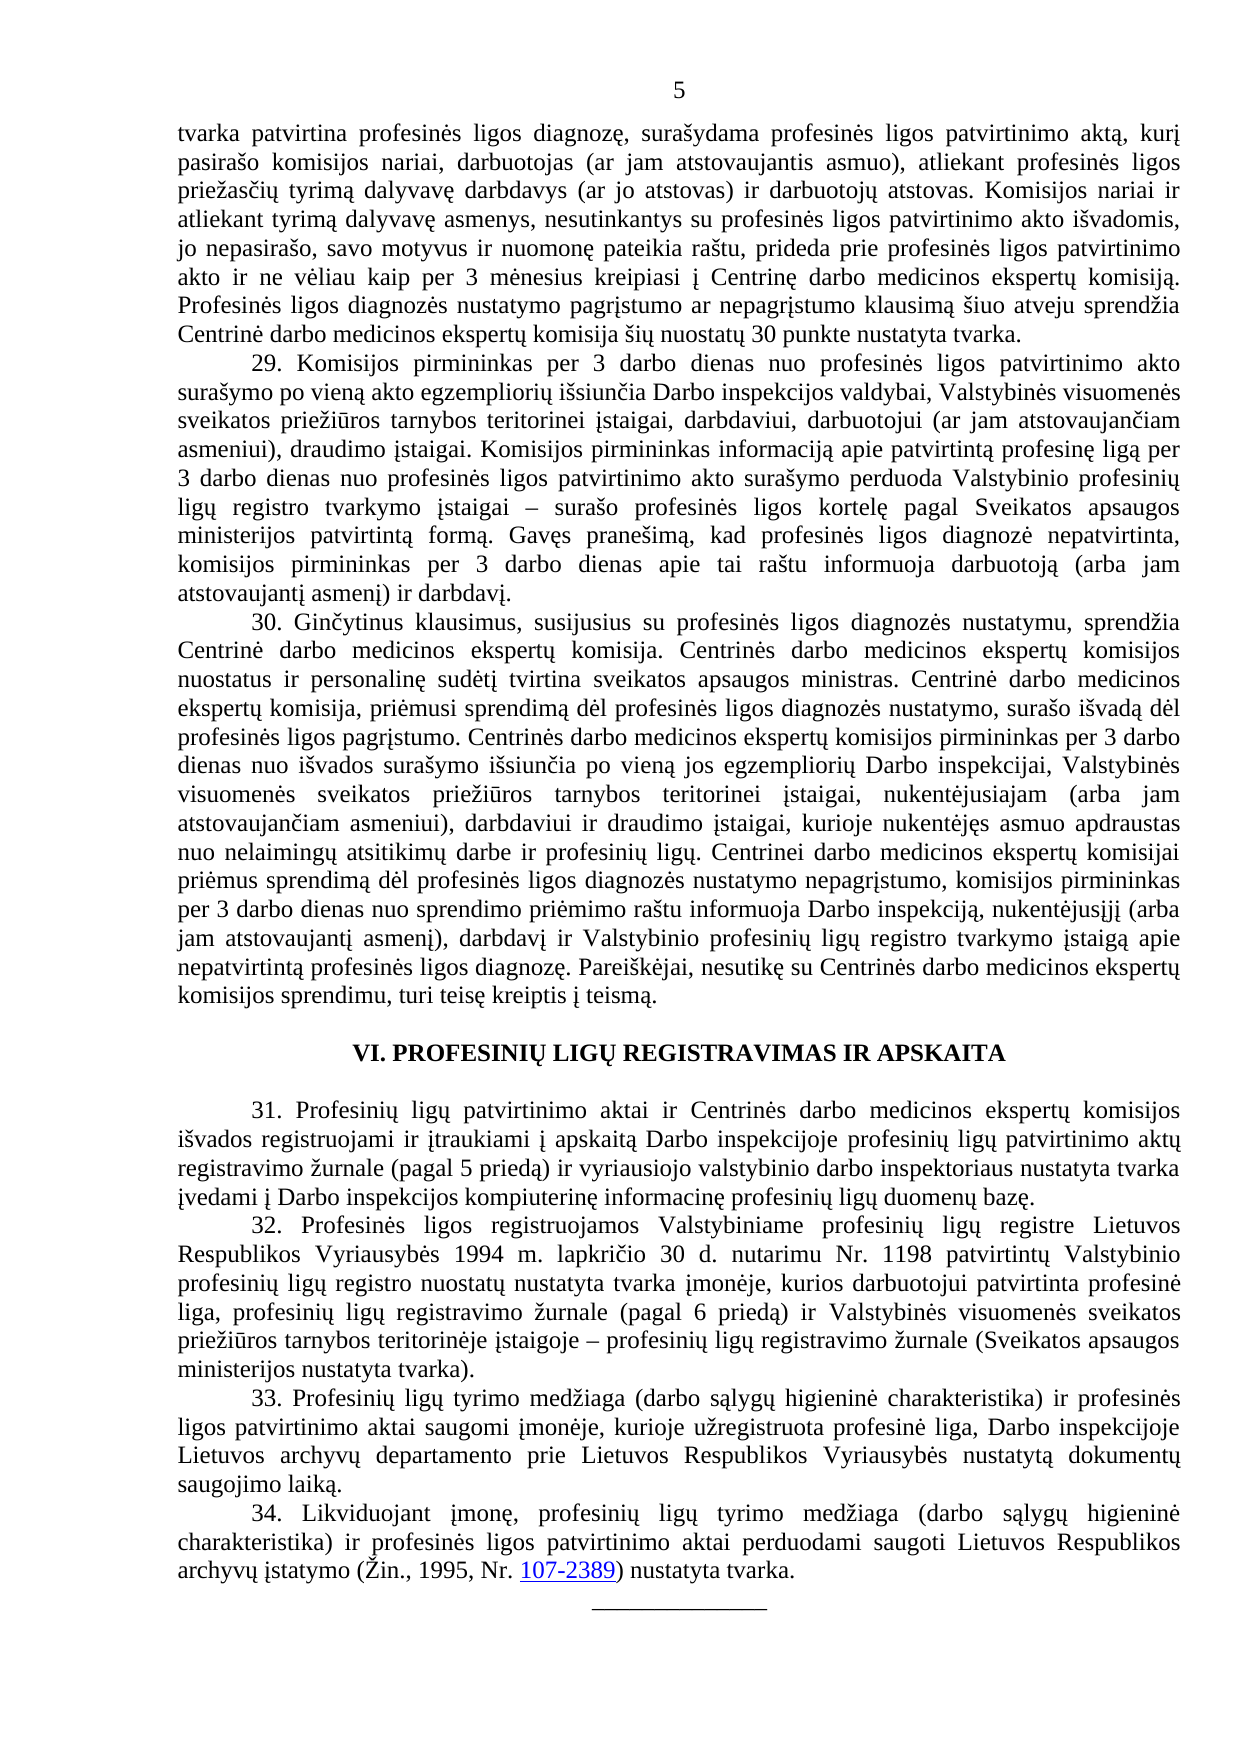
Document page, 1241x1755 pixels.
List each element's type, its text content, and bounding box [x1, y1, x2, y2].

text VI. PROFESINIŲ LIGŲ REGISTRAVIMAS IR APSKAITA [177, 1038, 1181, 1067]
text 29. Komisijos pirmininkas per 3 darbo dienas nuo profesinės ligos patvirtinimo akto surašymo po vieną akto egzempliorių išsiunčia Darbo inspekcijos valdybai, Valstybinės visuomenės sveikatos priežiūros tarnybos teritorinei įstaigai, darbdaviui, darbuotojui (ar jam atstovaujančiam asmeniui), draudimo įstaigai. Komisijos pirmininkas informaciją apie patvirtintą profesinę ligą per 3 darbo dienas nuo profesinės ligos patvirtinimo akto surašymo perduoda Valstybinio profesinių ligų registro tvarkymo įstaigai – surašo profesinės ligos kortelę pagal Sveikatos apsaugos ministerijos patvirtintą formą. Gavęs pranešimą, kad profesinės ligos diagnozė nepatvirtinta, komisijos pirmininkas per 3 darbo dienas apie tai raštu informuoja darbuotoją (arba jam atstovaujantį asmenį) ir darbdavį. [177, 348, 1181, 607]
text 33. Profesinių ligų tyrimo medžiaga (darbo sąlygų higieninė charakteristika) ir profesinės ligos patvirtinimo aktai saugomi įmonėje, kurioje užregistruota profesinė liga, Darbo inspekcijoje Lietuvos archyvų departamento prie Lietuvos Respublikos Vyriausybės nustatytą dokumentų saugojimo laiką. [177, 1383, 1181, 1498]
text 30. Ginčytinus klausimus, susijusius su profesinės ligos diagnozės nustatymu, sprendžia Centrinė darbo medicinos ekspertų komisija. Centrinės darbo medicinos ekspertų komisijos nuostatus ir personalinę sudėtį tvirtina sveikatos apsaugos ministras. Centrinė darbo medicinos ekspertų komisija, priėmusi sprendimą dėl profesinės ligos diagnozės nustatymo, surašo išvadą dėl profesinės ligos pagrįstumo. Centrinės darbo medicinos ekspertų komisijos pirmininkas per 3 darbo dienas nuo išvados surašymo išsiunčia po vieną jos egzempliorių Darbo inspekcijai, Valstybinės visuomenės sveikatos priežiūros tarnybos teritorinei įstaigai, nukentėjusiajam (arba jam atstovaujančiam asmeniui), darbdaviui ir draudimo įstaigai, kurioje nukentėjęs asmuo apdraustas nuo nelaimingų atsitikimų darbe ir profesinių ligų. Centrinei darbo medicinos ekspertų komisijai priėmus sprendimą dėl profesinės ligos diagnozės nustatymo nepagrįstumo, komisijos pirmininkas per 3 darbo dienas nuo sprendimo priėmimo raštu informuoja Darbo inspekciją, nukentėjusįjį (arba jam atstovaujantį asmenį), darbdavį ir Valstybinio profesinių ligų registro tvarkymo įstaigą apie nepatvirtintą profesinės ligos diagnozę. Pareiškėjai, nesutikę su Centrinės darbo medicinos ekspertų komisijos sprendimu, turi teisę kreiptis į teismą. [177, 607, 1181, 1009]
text 34. Likviduojant įmonę, profesinių ligų tyrimo medžiaga (darbo sąlygų higieninė charakteristika) ir profesinės ligos patvirtinimo aktai perduodami saugoti Lietuvos Respublikos archyvų įstatymo (Žin., 1995, Nr. 107-2389) nustatyta tvarka. [177, 1498, 1181, 1584]
text 31. Profesinių ligų patvirtinimo aktai ir Centrinės darbo medicinos ekspertų komisijos išvados registruojami ir įtraukiami į apskaitą Darbo inspekcijoje profesinių ligų patvirtinimo aktų registravimo žurnale (pagal 5 priedą) ir vyriausiojo valstybinio darbo inspektoriaus nustatyta tvarka įvedami į Darbo inspekcijos kompiuterinę informacinę profesinių ligų duomenų bazę. [177, 1096, 1181, 1211]
text tvarka patvirtina profesinės ligos diagnozę, surašydama profesinės ligos patvirtinimo aktą, kurį pasirašo komisijos nariai, darbuotojas (ar jam atstovaujantis asmuo), atliekant profesinės ligos priežasčių tyrimą dalyvavę darbdavys (ar jo atstovas) ir darbuotojų atstovas. Komisijos nariai ir atliekant tyrimą dalyvavę asmenys, nesutinkantys su profesinės ligos patvirtinimo akto išvadomis, jo nepasirašo, savo motyvus ir nuomonę pateikia raštu, prideda prie profesinės ligos patvirtinimo akto ir ne vėliau kaip per 3 mėnesius kreipiasi į Centrinę darbo medicinos ekspertų komisiją. Profesinės ligos diagnozės nustatymo pagrįstumo ar nepagrįstumo klausimą šiuo atveju sprendžia Centrinė darbo medicinos ekspertų komisija šių nuostatų 30 punkte nustatyta tvarka. [177, 118, 1181, 348]
text 32. Profesinės ligos registruojamos Valstybiniame profesinių ligų registre Lietuvos Respublikos Vyriausybės 1994 m. lapkričio 30 d. nutarimu Nr. 1198 patvirtintų Valstybinio profesinių ligų registro nuostatų nustatyta tvarka įmonėje, kurios darbuotojui patvirtinta profesinė liga, profesinių ligų registravimo žurnale (pagal 6 priedą) ir Valstybinės visuomenės sveikatos priežiūros tarnybos teritorinėje įstaigoje – profesinių ligų registravimo žurnale (Sveikatos apsaugos ministerijos nustatyta tvarka). [177, 1211, 1181, 1383]
text ______________ [177, 1584, 1181, 1613]
